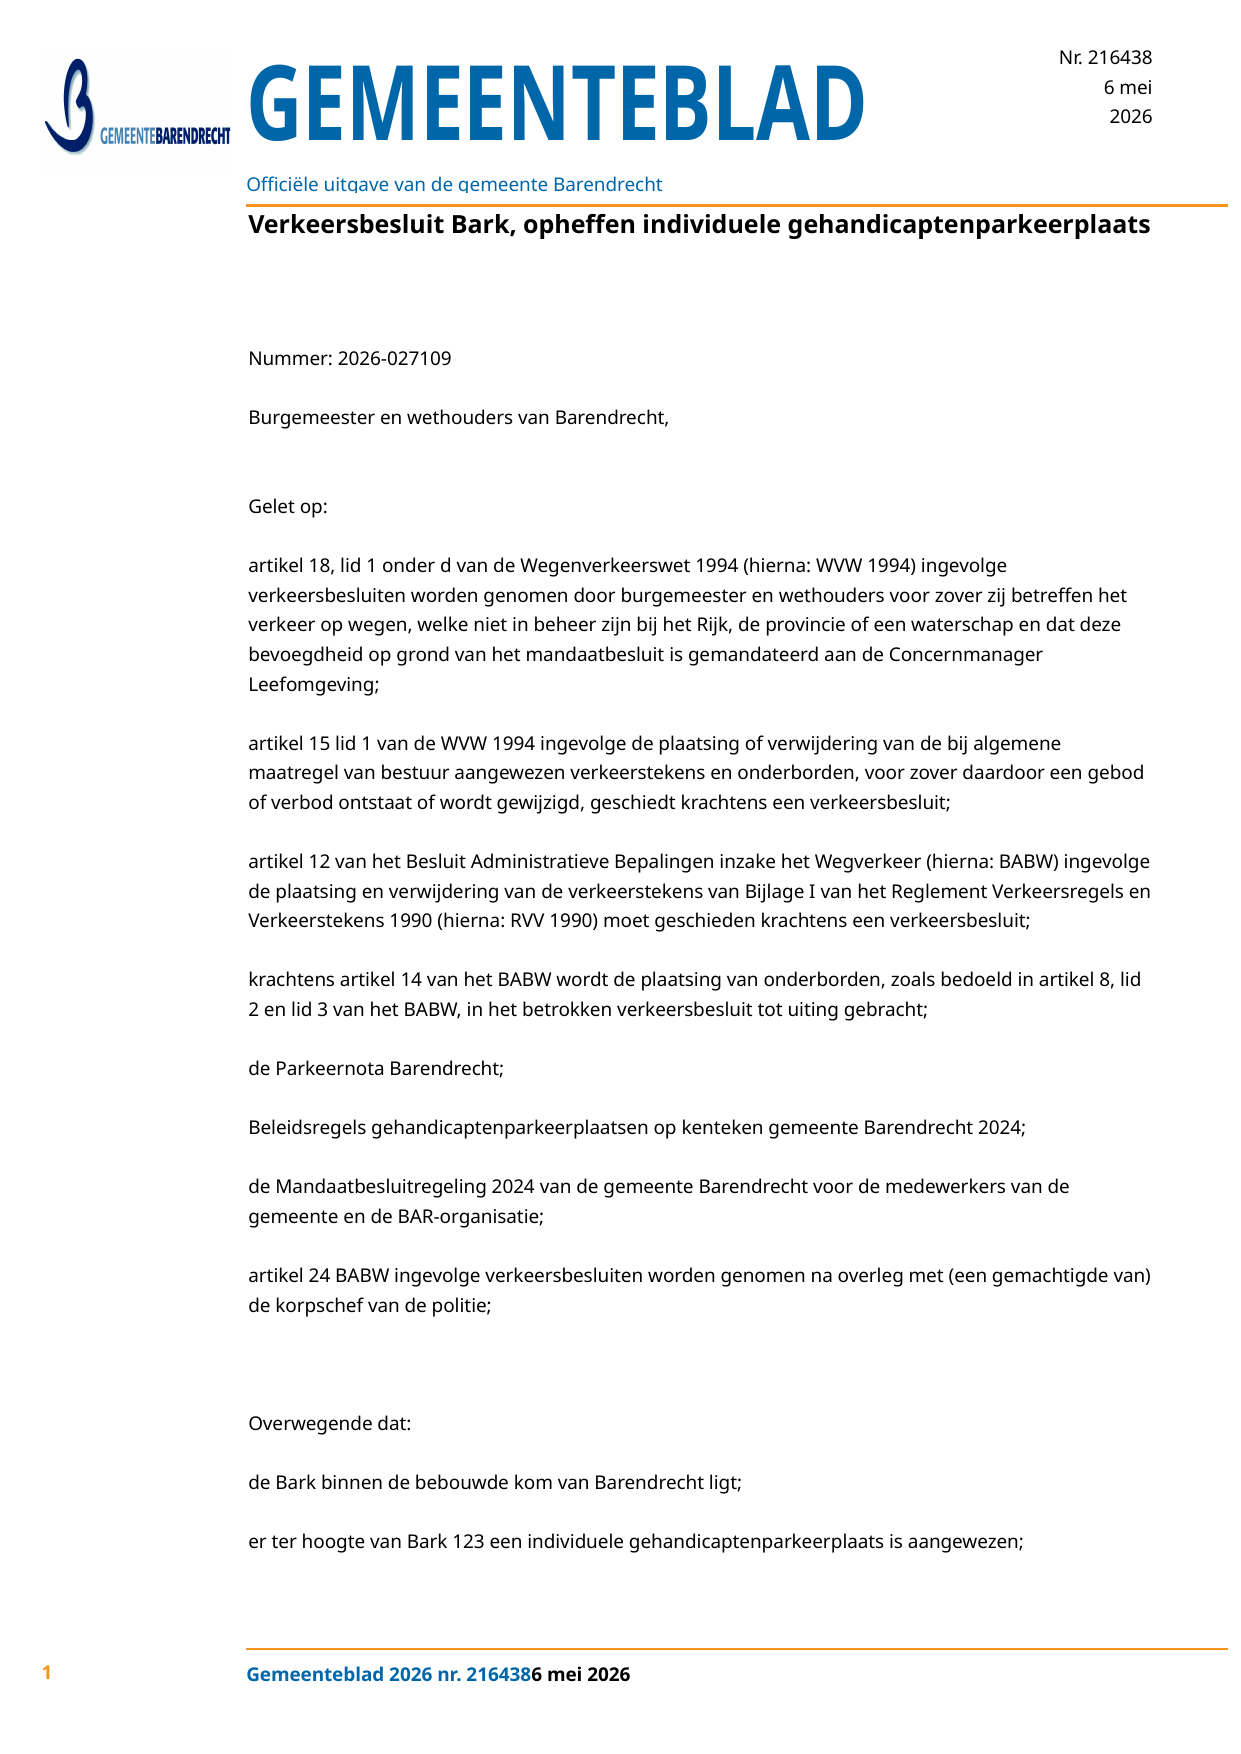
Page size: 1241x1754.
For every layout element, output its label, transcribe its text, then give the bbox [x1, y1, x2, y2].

text artikel 18, lid 1 onder d van de Wegenverkeerswet 1994 (hierna: WVW 1994) ingevolge verkeersbesluiten worden genomen door burgemeester en wethouders voor zover zij betreffen het verkeer op wegen, welke niet in beheer zijn bij het Rijk, de provincie of een waterschap en dat deze bevoegdheid op grond van het mandaatbesluit is gemandateerd aan de Concernmanager Leefomgeving; [248, 552, 1152, 696]
text artikel 12 van het Besluit Administratieve Bepalingen inzake het Wegverkeer (hierna: BABW) ingevolge de plaatsing en verwijdering van de verkeerstekens van Bijlage I van het Reglement Verkeersregels en Verkeerstekens 1990 (hierna: RVV 1990) moet geschieden krachtens een verkeersbesluit; [248, 848, 1152, 933]
text er ter hoogte van Bark 123 een individuele gehandicaptenparkeerplaats is aangewezen; [248, 1529, 1152, 1554]
text Gelet op: [248, 493, 1152, 519]
text Nummer: 2026-027109 [248, 345, 1152, 371]
text artikel 15 lid 1 van de WVW 1994 ingevolge de plaatsing of verwijdering van de bij algemene maatregel van bestuur aangewezen verkeerstekens en onderborden, voor zover daardoor een gebod of verbod ontstaat of wordt gewijzigd, geschiedt krachtens een verkeersbesluit; [248, 730, 1152, 815]
text Verkeersbesluit Bark, opheffen individuele gehandicaptenparkeerplaats [248, 207, 1152, 241]
text de Bark binnen de bebouwde kom van Barendrecht ligt; [248, 1469, 1152, 1495]
text de Parkeernota Barendrecht; [248, 1055, 1152, 1081]
text de Mandaatbesluitregeling 2024 van de gemeente Barendrecht voor de medewerkers van de gemeente en de BAR-organisatie; [248, 1174, 1152, 1229]
picture [41, 47, 231, 172]
text Burgemeester en wethouders van Barendrecht, [248, 404, 1152, 430]
text artikel 24 BABW ingevolge verkeersbesluiten worden genomen na overleg met (een gemachtigde van) de korpschef van de politie; [248, 1262, 1152, 1318]
text Overwegende dat: [248, 1410, 1152, 1436]
text krachtens artikel 14 van het BABW wordt de plaatsing van onderborden, zoals bedoeld in artikel 8, lid 2 en lid 3 van het BABW, in het betrokken verkeersbesluit tot uiting gebracht; [248, 967, 1152, 1022]
text Beleidsregels gehandicaptenparkeerplaatsen op kenteken gemeente Barendrecht 2024; [248, 1114, 1152, 1140]
